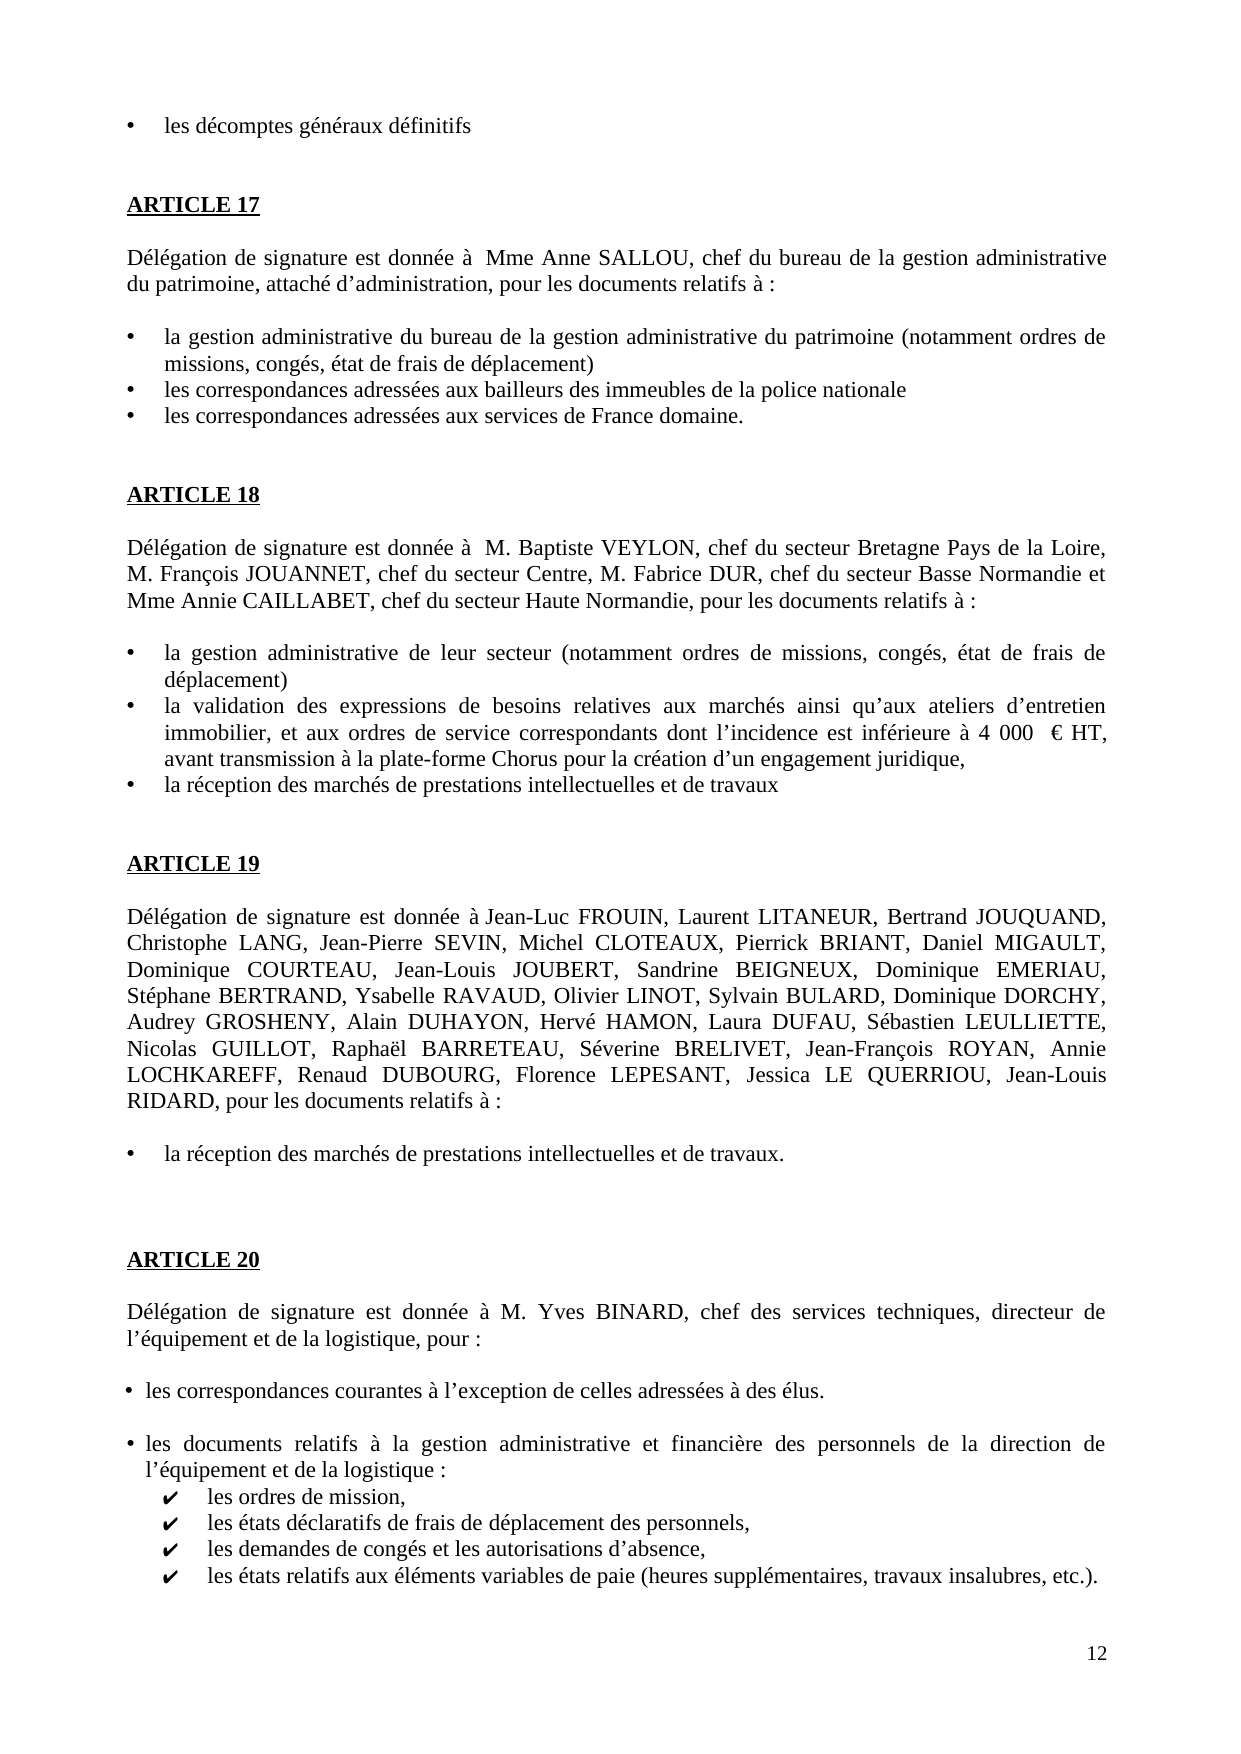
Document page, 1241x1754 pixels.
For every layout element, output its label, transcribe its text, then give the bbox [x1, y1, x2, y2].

text Délégation de signature est donnée à Mme Anne SALLOU, chef du bureau de la gestion administrative du patrimoine, attaché d’administration, pour les documents relatifs à : [127, 244, 1107, 297]
list les états déclaratifs de frais de déplacement des personnels, [163, 1509, 1107, 1536]
text Délégation de signature est donnée à Jean-Luc FROUIN, Laurent LITANEUR, Bertrand JOUQUAND, Christophe LANG, Jean-Pierre SEVIN, Michel CLOTEAUX, Pierrick BRIANT, Daniel MIGAULT, Dominique COURTEAU, Jean-Louis JOUBERT, Sandrine BEIGNEUX, Dominique EMERIAU, Stéphane BERTRAND, Ysabelle RAVAUD, Olivier LINOT, Sylvain BULARD, Dominique DORCHY, Audrey GROSHENY, Alain DUHAYON, Hervé HAMON, Laura DUFAU, Sébastien LEULLIETTE, Nicolas GUILLOT, Raphaël BARRETEAU, Séverine BRELIVET, Jean-François ROYAN, Annie LOCHKAREFF, Renaud DUBOURG, Florence LEPESANT, Jessica LE QUERRIOU, Jean-Louis RIDARD, pour les documents relatifs à : [127, 903, 1107, 1114]
list la réception des marchés de prestations intellectuelles et de travaux [127, 771, 1107, 798]
text ARTICLE 17 [127, 191, 1107, 218]
list les correspondances adressées aux bailleurs des immeubles de la police nationale [127, 376, 1107, 402]
list les ordres de mission, [163, 1483, 1107, 1509]
list la réception des marchés de prestations intellectuelles et de travaux. [127, 1140, 1107, 1167]
text ARTICLE 19 [127, 850, 1107, 877]
list la gestion administrative du bureau de la gestion administrative du patrimoine (notamment ordres de missions, congés, état de frais de déplacement) [127, 323, 1107, 376]
list les décomptes généraux définitifs [127, 112, 1107, 139]
list les correspondances adressées aux services de France domaine. [127, 402, 1107, 429]
list les correspondances courantes à l’exception de celles adressées à des élus. [125, 1377, 1107, 1404]
text ARTICLE 18 [127, 481, 1107, 508]
list la validation des expressions de besoins relatives aux marchés ainsi qu’aux ateliers d’entretien immobilier, et aux ordres de service correspondants dont l’incidence est inférieure à 4 000 € HT, avant transmission à la plate-forme Chorus pour la création d’un engagement juridique, [127, 692, 1107, 771]
text Délégation de signature est donnée à M. Baptiste VEYLON, chef du secteur Bretagne Pays de la Loire, M. François JOUANNET, chef du secteur Centre, M. Fabrice DUR, chef du secteur Basse Normandie et Mme Annie CAILLABET, chef du secteur Haute Normandie, pour les documents relatifs à : [127, 534, 1107, 613]
list les demandes de congés et les autorisations d’absence, [163, 1536, 1107, 1562]
text ARTICLE 20 [127, 1246, 1107, 1272]
list les états relatifs aux éléments variables de paie (heures supplémentaires, travaux insalubres, etc.). [163, 1562, 1107, 1588]
list la gestion administrative de leur secteur (notamment ordres de missions, congés, état de frais de déplacement) [127, 639, 1107, 692]
text Délégation de signature est donnée à M. Yves BINARD, chef des services techniques, directeur de l’équipement et de la logistique, pour : [127, 1298, 1107, 1351]
list les documents relatifs à la gestion administrative et financière des personnels de la direction de l’équipement et de la logistique : [127, 1430, 1107, 1483]
